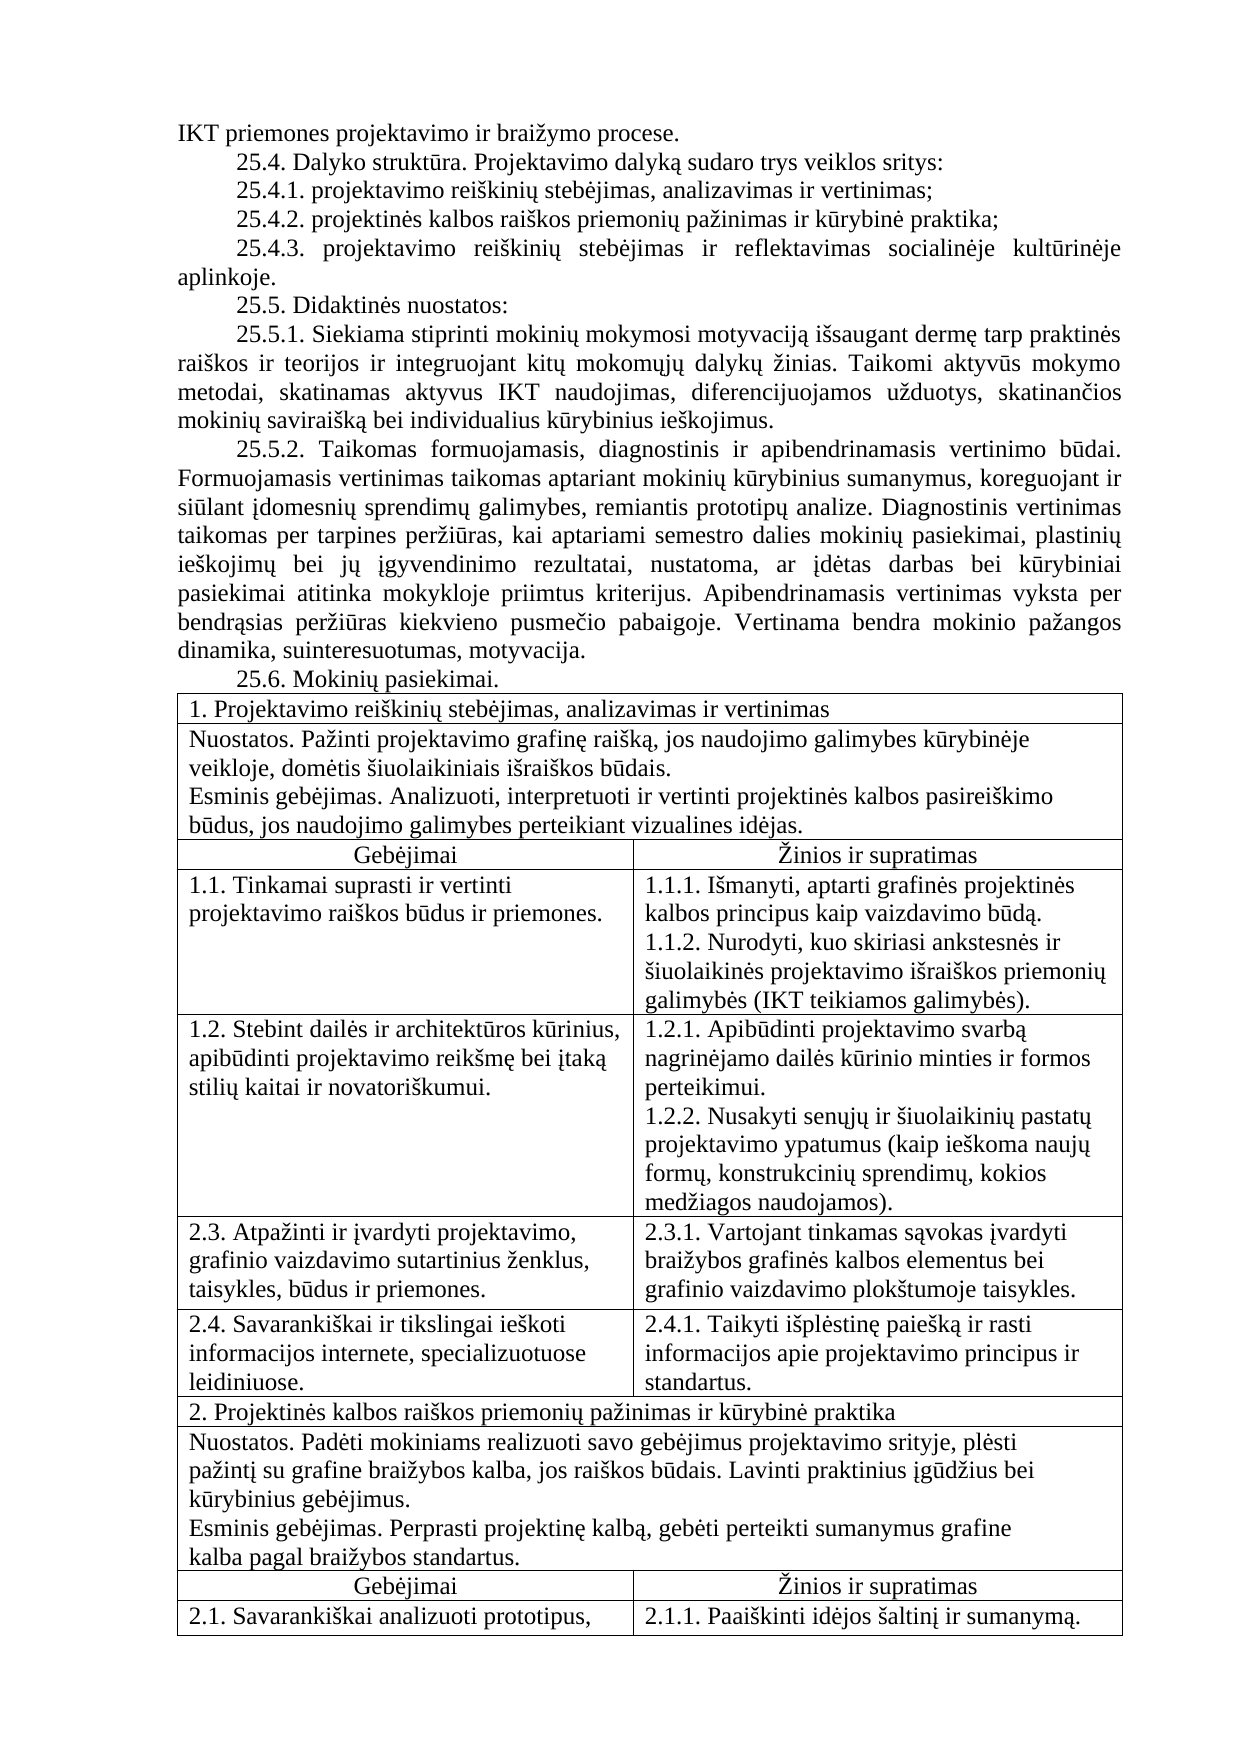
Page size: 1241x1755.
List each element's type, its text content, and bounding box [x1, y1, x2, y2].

table_header 1. Projektavimo reiškinių stebėjimas, analizavimas ir vertinimas [178, 694, 1122, 723]
table_cell Gebėjimai [178, 840, 633, 869]
table_cell 2.3. Atpažinti ir įvardyti projektavimo, grafinio vaizdavimo sutartinius ženklus, taisykles, būdus ir priemones. [178, 1217, 633, 1308]
text 25.5.2. Taikomas formuojamasis, diagnostinis ir apibendrinamasis vertinimo būdai. Formuojamasis vertinimas taikomas aptariant mokinių kūrybinius sumanymus, koreguojant ir siūlant įdomesnių sprendimų galimybes, remiantis prototipų analize. Diagnostinis vertinimas taikomas per tarpines peržiūras, kai aptariami semestro dalies mokinių pasiekimai, plastinių ieškojimų bei jų įgyvendinimo rezultatai, nustatoma, ar įdėtas darbas bei kūrybiniai pasiekimai atitinka mokykloje priimtus kriterijus. Apibendrinamasis vertinimas vyksta per bendrąsias peržiūras kiekvieno pusmečio pabaigoje. Vertinama bendra mokinio pažangos dinamika, suinteresuotumas, motyvacija. [177, 434, 1122, 664]
table_cell 2. Projektinės kalbos raiškos priemonių pažinimas ir kūrybinė praktika [178, 1397, 1063, 1426]
table_cell Nuostatos. Padėti mokiniams realizuoti savo gebėjimus projektavimo srityje, plėsti pažintį su grafine braižybos kalba, jos raiškos būdais. Lavinti praktinius įgūdžius bei kūrybinius gebėjimus. Esminis gebėjimas. Perprasti projektinę kalbą, gebėti perteikti sumanymus grafine kalba pagal braižybos standartus. [178, 1427, 1063, 1570]
text 25.4.3. projektavimo reiškinių stebėjimas ir reflektavimas socialinėje kultūrinėje aplinkoje. [177, 233, 1122, 291]
table_cell [1063, 1427, 1122, 1570]
table_cell 1.1. Tinkamai suprasti ir vertinti projektavimo raiškos būdus ir priemones. [178, 870, 633, 1013]
table_cell 1.1.1. Išmanyti, aptarti grafinės projektinės kalbos principus kaip vaizdavimo būdą. 1.1.2. Nurodyti, kuo skiriasi ankstesnės ir šiuolaikinės projektavimo išraiškos priemonių galimybės (IKT teikiamos galimybės). [634, 870, 1122, 1013]
table_cell 1.2.1. Apibūdinti projektavimo svarbą nagrinėjamo dailės kūrinio minties ir formos perteikimui. 1.2.2. Nusakyti senųjų ir šiuolaikinių pastatų projektavimo ypatumus (kaip ieškoma naujų formų, konstrukcinių sprendimų, kokios medžiagos naudojamos). [634, 1015, 1122, 1216]
table_cell 2.4. Savarankiškai ir tikslingai ieškoti informacijos internete, specializuotuose leidiniuose. [178, 1310, 633, 1396]
table_cell Gebėjimai [178, 1571, 633, 1600]
table_cell [1063, 1397, 1122, 1426]
text 25.4.1. projektavimo reiškinių stebėjimas, analizavimas ir vertinimas; [177, 176, 1122, 204]
table_cell 1.2. Stebint dailės ir architektūros kūrinius, apibūdinti projektavimo reikšmę bei įtaką stilių kaitai ir novatoriškumui. [178, 1015, 633, 1216]
table_cell Žinios ir supratimas [634, 840, 1122, 869]
text 25.5. Didaktinės nuostatos: [177, 291, 1122, 319]
text 25.4.2. projektinės kalbos raiškos priemonių pažinimas ir kūrybinė praktika; [177, 204, 1122, 233]
text IKT priemones projektavimo ir braižymo procese. [177, 118, 1122, 147]
table_cell 2.3.1. Vartojant tinkamas sąvokas įvardyti braižybos grafinės kalbos elementus bei grafinio vaizdavimo plokštumoje taisykles. [634, 1217, 1122, 1308]
table_cell 2.1.1. Paaiškinti idėjos šaltinį ir sumanymą. [634, 1601, 1122, 1635]
text 25.5.1. Siekiama stiprinti mokinių mokymosi motyvaciją išsaugant dermę tarp praktinės raiškos ir teorijos ir integruojant kitų mokomųjų dalykų žinias. Taikomi aktyvūs mokymo metodai, skatinamas aktyvus IKT naudojimas, diferencijuojamos užduotys, skatinančios mokinių saviraišką bei individualius kūrybinius ieškojimus. [177, 319, 1122, 434]
table_cell 2.1. Savarankiškai analizuoti prototipus, [178, 1601, 633, 1635]
table_cell 2.4.1. Taikyti išplėstinę paiešką ir rasti informacijos apie projektavimo principus ir standartus. [634, 1310, 1122, 1396]
text 25.4. Dalyko struktūra. Projektavimo dalyką sudaro trys veiklos sritys: [177, 147, 1122, 176]
text 25.6. Mokinių pasiekimai. [177, 664, 1122, 693]
table_cell Žinios ir supratimas [634, 1571, 1122, 1600]
table_cell Nuostatos. Pažinti projektavimo grafinę raišką, jos naudojimo galimybes kūrybinėje veikloje, domėtis šiuolaikiniais išraiškos būdais. Esminis gebėjimas. Analizuoti, interpretuoti ir vertinti projektinės kalbos pasireiškimo būdus, jos naudojimo galimybes perteikiant vizualines idėjas. [178, 724, 1122, 839]
